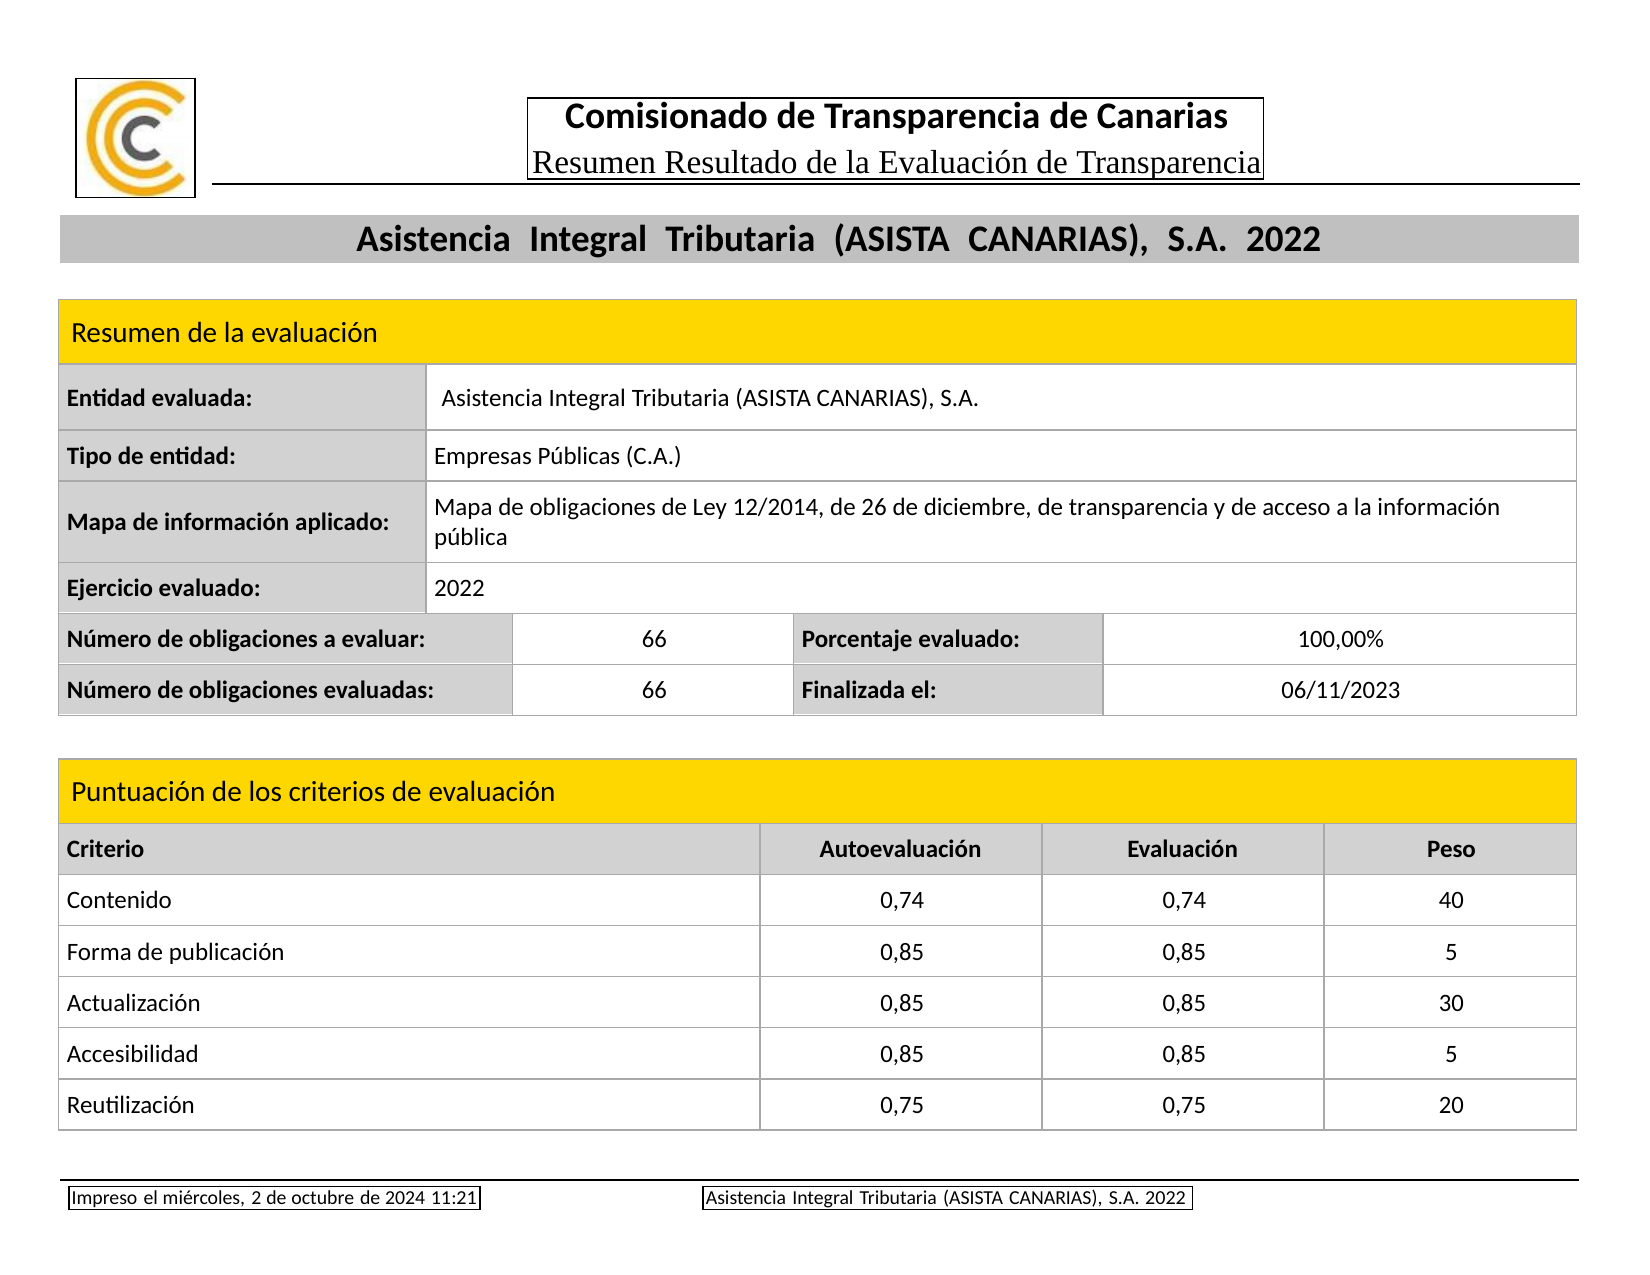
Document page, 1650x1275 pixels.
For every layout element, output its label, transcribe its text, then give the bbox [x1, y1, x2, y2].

table_cell 30 [1325, 977, 1576, 1027]
table_header Puntuación de los criterios de evaluación [59, 760, 1576, 823]
table_cell 0,85 [761, 977, 1041, 1027]
table_cell 0,75 [761, 1080, 1041, 1129]
table_cell Accesibilidad [59, 1028, 759, 1078]
table_cell Forma de publicación [59, 926, 759, 976]
table_cell Evaluación [1043, 824, 1323, 874]
table_cell 0,85 [761, 926, 1041, 976]
table_cell 0,74 [761, 875, 1041, 925]
table_cell Porcentaje evaluado: [794, 614, 1102, 663]
table_cell Empresas Públicas (C.A.) [427, 431, 1576, 480]
table_cell Actualización [59, 977, 759, 1027]
table_cell Mapa de información aplicado: [59, 482, 425, 561]
table_cell 20 [1325, 1080, 1576, 1129]
table_cell Finalizada el: [794, 665, 1102, 714]
table_cell Número de obligaciones a evaluar: [59, 614, 512, 663]
table_cell Contenido [59, 875, 759, 925]
table_cell 66 [513, 614, 793, 663]
table_cell Peso [1325, 824, 1576, 874]
table_cell Reutilización [59, 1080, 759, 1129]
table_header Resumen de la evaluación [59, 300, 1576, 363]
table_cell 0,74 [1043, 875, 1323, 925]
table_cell Mapa de obligaciones de Ley 12/2014, de 26 de diciembre, de transparencia y de acceso a la información pública [427, 482, 1576, 561]
table_cell Autoevaluación [761, 824, 1041, 874]
table_cell Ejercicio evaluado: [59, 563, 425, 612]
table_cell 0,75 [1043, 1080, 1323, 1129]
table_cell Número de obligaciones evaluadas: [59, 665, 512, 714]
picture [77, 79, 194, 197]
table_cell 40 [1325, 875, 1576, 925]
table_cell Entidad evaluada: [59, 365, 425, 429]
table_cell Tipo de entidad: [59, 431, 425, 480]
table_cell Asistencia Integral Tributaria (ASISTA CANARIAS), S.A. [427, 365, 1576, 429]
table_cell 06/11/2023 [1104, 665, 1576, 714]
table_cell 0,85 [1043, 977, 1323, 1027]
table_cell 0,85 [1043, 926, 1323, 976]
table_cell Criterio [59, 824, 759, 874]
table_cell 100,00% [1104, 614, 1576, 663]
text Asistencia Integral Tributaria (ASISTA CANARIAS), S.A. 2022 [60, 218, 1594, 262]
table_cell 0,85 [761, 1028, 1041, 1078]
table_cell 2022 [427, 563, 1576, 612]
table_cell 5 [1325, 1028, 1576, 1078]
table_cell 0,85 [1043, 1028, 1323, 1078]
table_cell 5 [1325, 926, 1576, 976]
table_cell 66 [513, 665, 793, 714]
